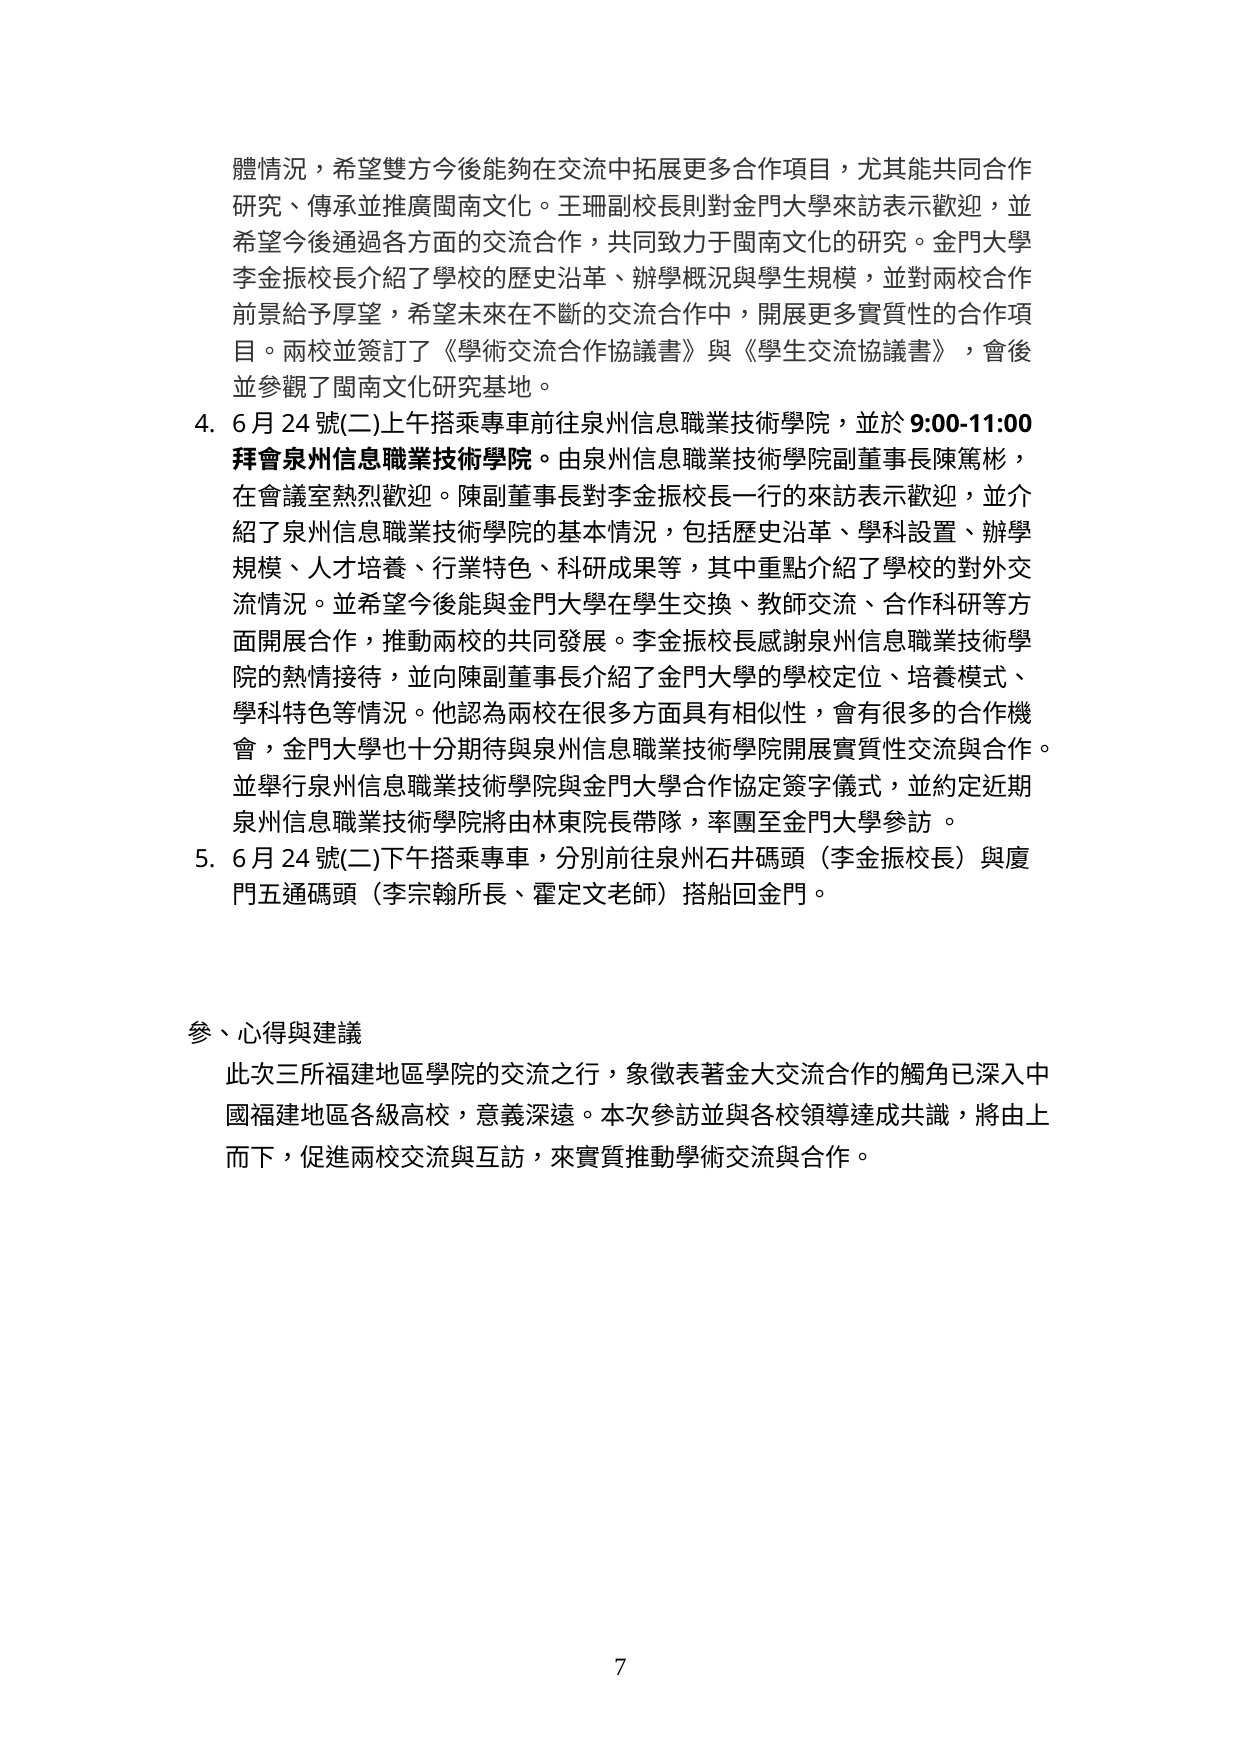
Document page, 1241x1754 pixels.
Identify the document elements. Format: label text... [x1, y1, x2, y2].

text 此次三所福建地區學院的交流之行，象徵表著金大交流合作的觸角已深入中國福建地區各級高校，意義深遠。本次參訪並與各校領導達成共識，將由上而下，促進兩校交流與互訪，來實質推動學術交流與合作。 [225, 1050, 1053, 1175]
list 6月24號(二)上午搭乘專車前往泉州信息職業技術學院，並於9:00-11:00拜會泉州信息職業技術學院。由泉州信息職業技術學院副董事長陳篤彬，在會議室熱烈歡迎。陳副董事長對李金振校長一行的來訪表示歡迎，並介紹了泉州信息職業技術學院的基本情況，包括歷史沿革、學科設置、辦學規模、人才培養、行業特色、科研成果等，其中重點介紹了學校的對外交流情況。並希望今後能與金門大學在學生交換、教師交流、合作科研等方面開展合作，推動兩校的共同發展。李金振校長感謝泉州信息職業技術學院的熱情接待，並向陳副董事長介紹了金門大學的學校定位、培養模式、學科特色等情況。他認為兩校在很多方面具有相似性，會有很多的合作機會，金門大學也十分期待與泉州信息職業技術學院開展實質性交流與合作。並舉行泉州信息職業技術學院與金門大學合作協定簽字儀式，並約定近期泉州信息職業技術學院將由林東院長帶隊，率團至金門大學參訪 。 [194, 404, 1053, 839]
list 6月24號(二)下午搭乘專車，分別前往泉州石井碼頭（李金振校長）與廈門五通碼頭（李宗翰所長、霍定文老師）搭船回金門。 [194, 839, 1053, 911]
list 體情況，希望雙方今後能夠在交流中拓展更多合作項目，尤其能共同合作研究、傳承並推廣閩南文化。王珊副校長則對金門大學來訪表示歡迎，並希望今後通過各方面的交流合作，共同致力于閩南文化的研究。金門大學李金振校長介紹了學校的歷史沿革、辦學概況與學生規模，並對兩校合作前景給予厚望，希望未來在不斷的交流合作中，開展更多實質性的合作項目。兩校並簽訂了《學術交流合作協議書》與《學生交流協議書》，會後並參觀了閩南文化研究基地。 [194, 150, 1053, 404]
text 參、心得與建議 [187, 1013, 1053, 1050]
